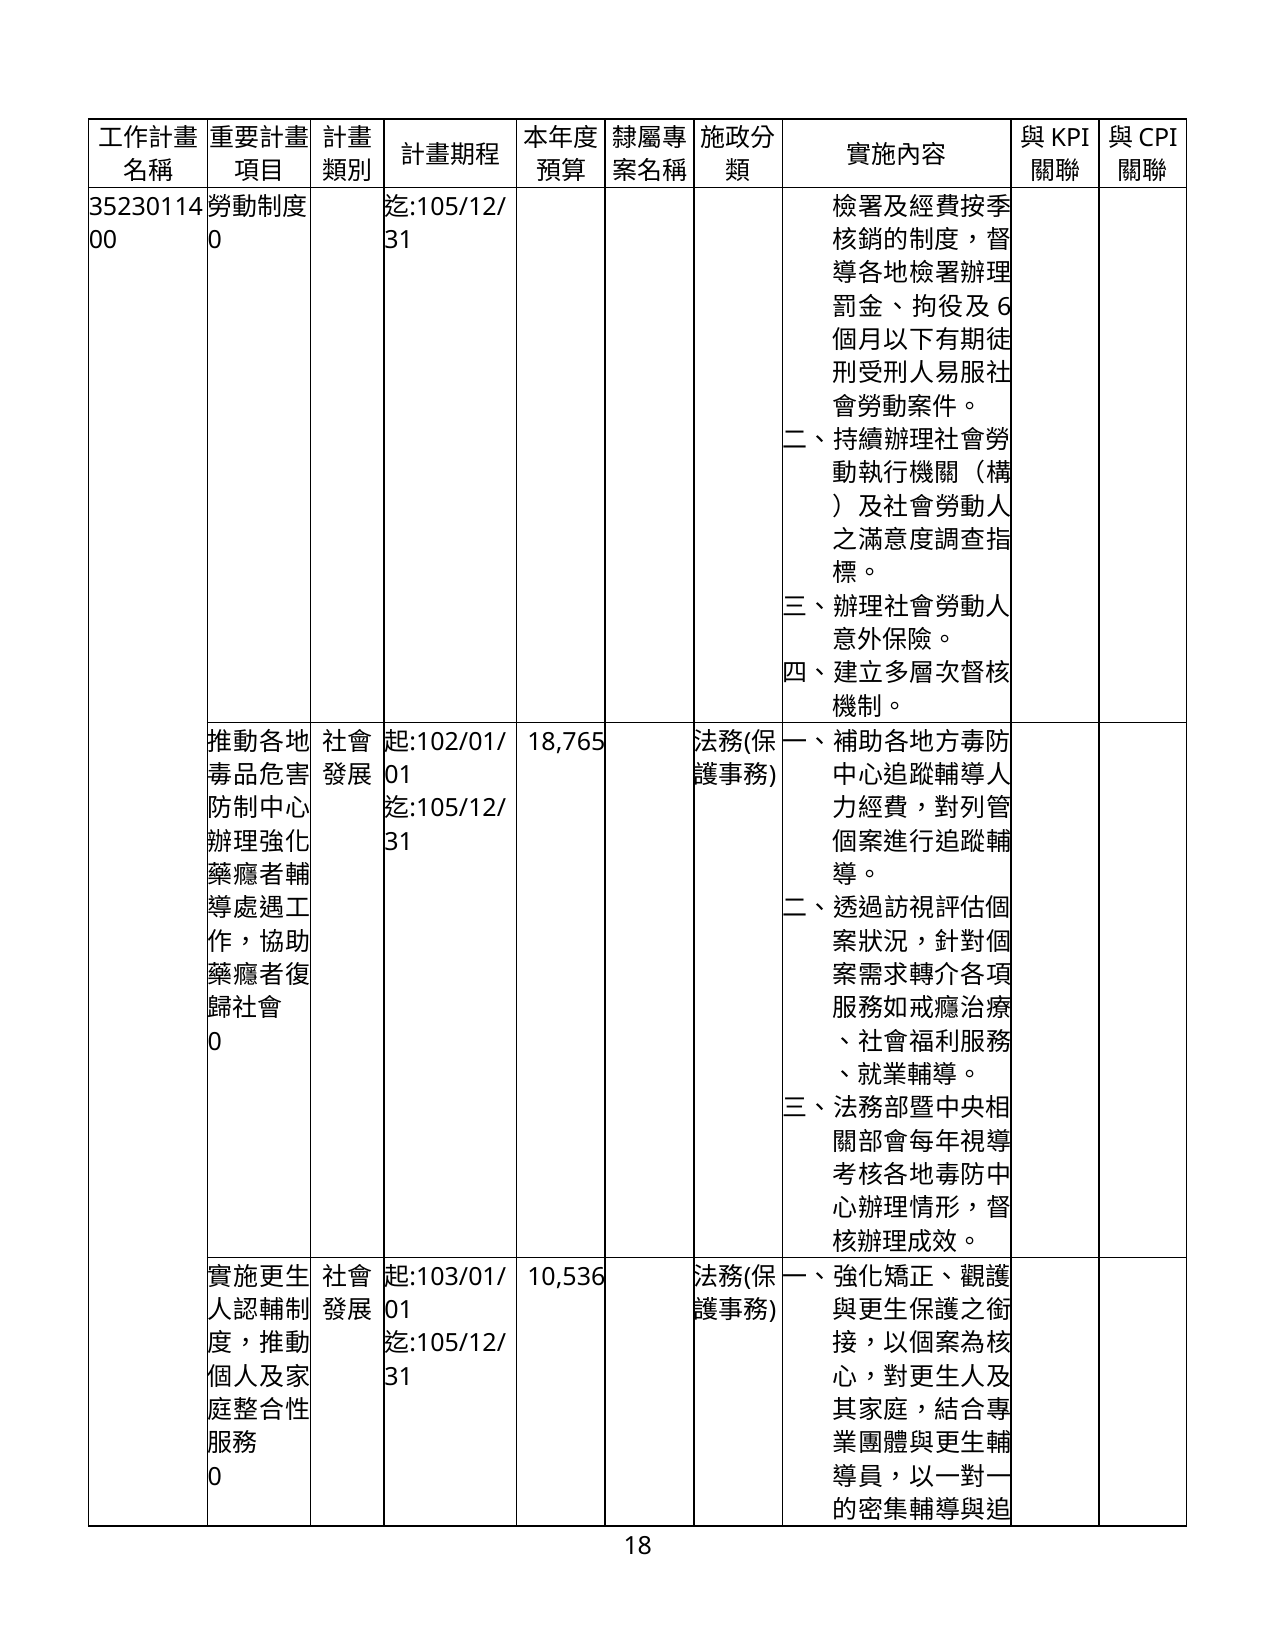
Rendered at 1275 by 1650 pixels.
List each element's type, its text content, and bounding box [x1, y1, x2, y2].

table_header 實施內容 [783, 120, 1010, 186]
table_header 與KPI關聯 [1012, 120, 1098, 186]
table_header 本年度預算 [517, 120, 604, 186]
table_cell 實施更生人認輔制度，推動個人及家庭整合性服務 0 [208, 1258, 310, 1525]
table_cell 推動各地毒品危害防制中心辦理強化藥癮者輔導處遇工作，協助藥癮者復歸社會 0 [208, 723, 310, 1257]
table_header 隸屬專案名稱 [606, 120, 693, 186]
table_header 重要計畫項目 [208, 120, 310, 186]
table_cell 10,536 [517, 1258, 604, 1525]
table_cell 勞動制度 0 [208, 188, 310, 722]
table_cell 法務(保護事務) [695, 723, 782, 1257]
table_cell [606, 723, 693, 1257]
table_cell [606, 188, 693, 722]
table_cell [517, 188, 604, 722]
table_cell [1012, 1258, 1098, 1525]
table_cell 一、強化矯正、觀護與更生保護之銜接，以個案為核心，對更生人及其家庭，結合專業團體與更生輔導員，以一對一的密集輔導與追 [783, 1258, 1010, 1525]
table_cell [1012, 723, 1098, 1257]
table_header 與CPI關聯 [1100, 120, 1186, 186]
table_cell [1100, 188, 1186, 722]
table_cell 檢署及經費按季核銷的制度，督導各地檢署辦理罰金、拘役及6個月以下有期徒刑受刑人易服社會勞動案件。 二、持續辦理社會勞動執行機關（構）及社會勞動人之滿意度調查指標。 三、辦理社會勞動人意外保險。 四、建立多層次督核機制。 [783, 188, 1010, 722]
table_cell 社會發展 [311, 723, 383, 1257]
table_cell [1012, 188, 1098, 722]
table_cell [695, 188, 782, 722]
table_header 計畫期程 [385, 120, 516, 186]
table_cell 一、補助各地方毒防中心追蹤輔導人力經費，對列管個案進行追蹤輔導。 二、透過訪視評估個案狀況，針對個案需求轉介各項服務如戒癮治療、社會福利服務、就業輔導。 三、法務部暨中央相關部會每年視導考核各地毒防中心辦理情形，督核辦理成效。 [783, 723, 1010, 1257]
table_cell [1100, 1258, 1186, 1525]
table_cell 法務(保護事務) [695, 1258, 782, 1525]
table_cell 起:103/01/01 迄:105/12/31 [385, 1258, 516, 1525]
table_cell [311, 188, 383, 722]
table_cell 起:102/01/01 迄:105/12/31 [385, 723, 516, 1257]
table_header 施政分類 [695, 120, 782, 186]
table_cell 3523011400 [89, 188, 207, 1525]
table_cell 迄:105/12/31 [385, 188, 516, 722]
table_cell 18,765 [517, 723, 604, 1257]
table_header 計畫類別 [311, 120, 383, 186]
table_cell 社會發展 [311, 1258, 383, 1525]
table_cell [606, 1258, 693, 1525]
table_header 工作計畫名稱 [89, 120, 207, 186]
table_cell [1100, 723, 1186, 1257]
